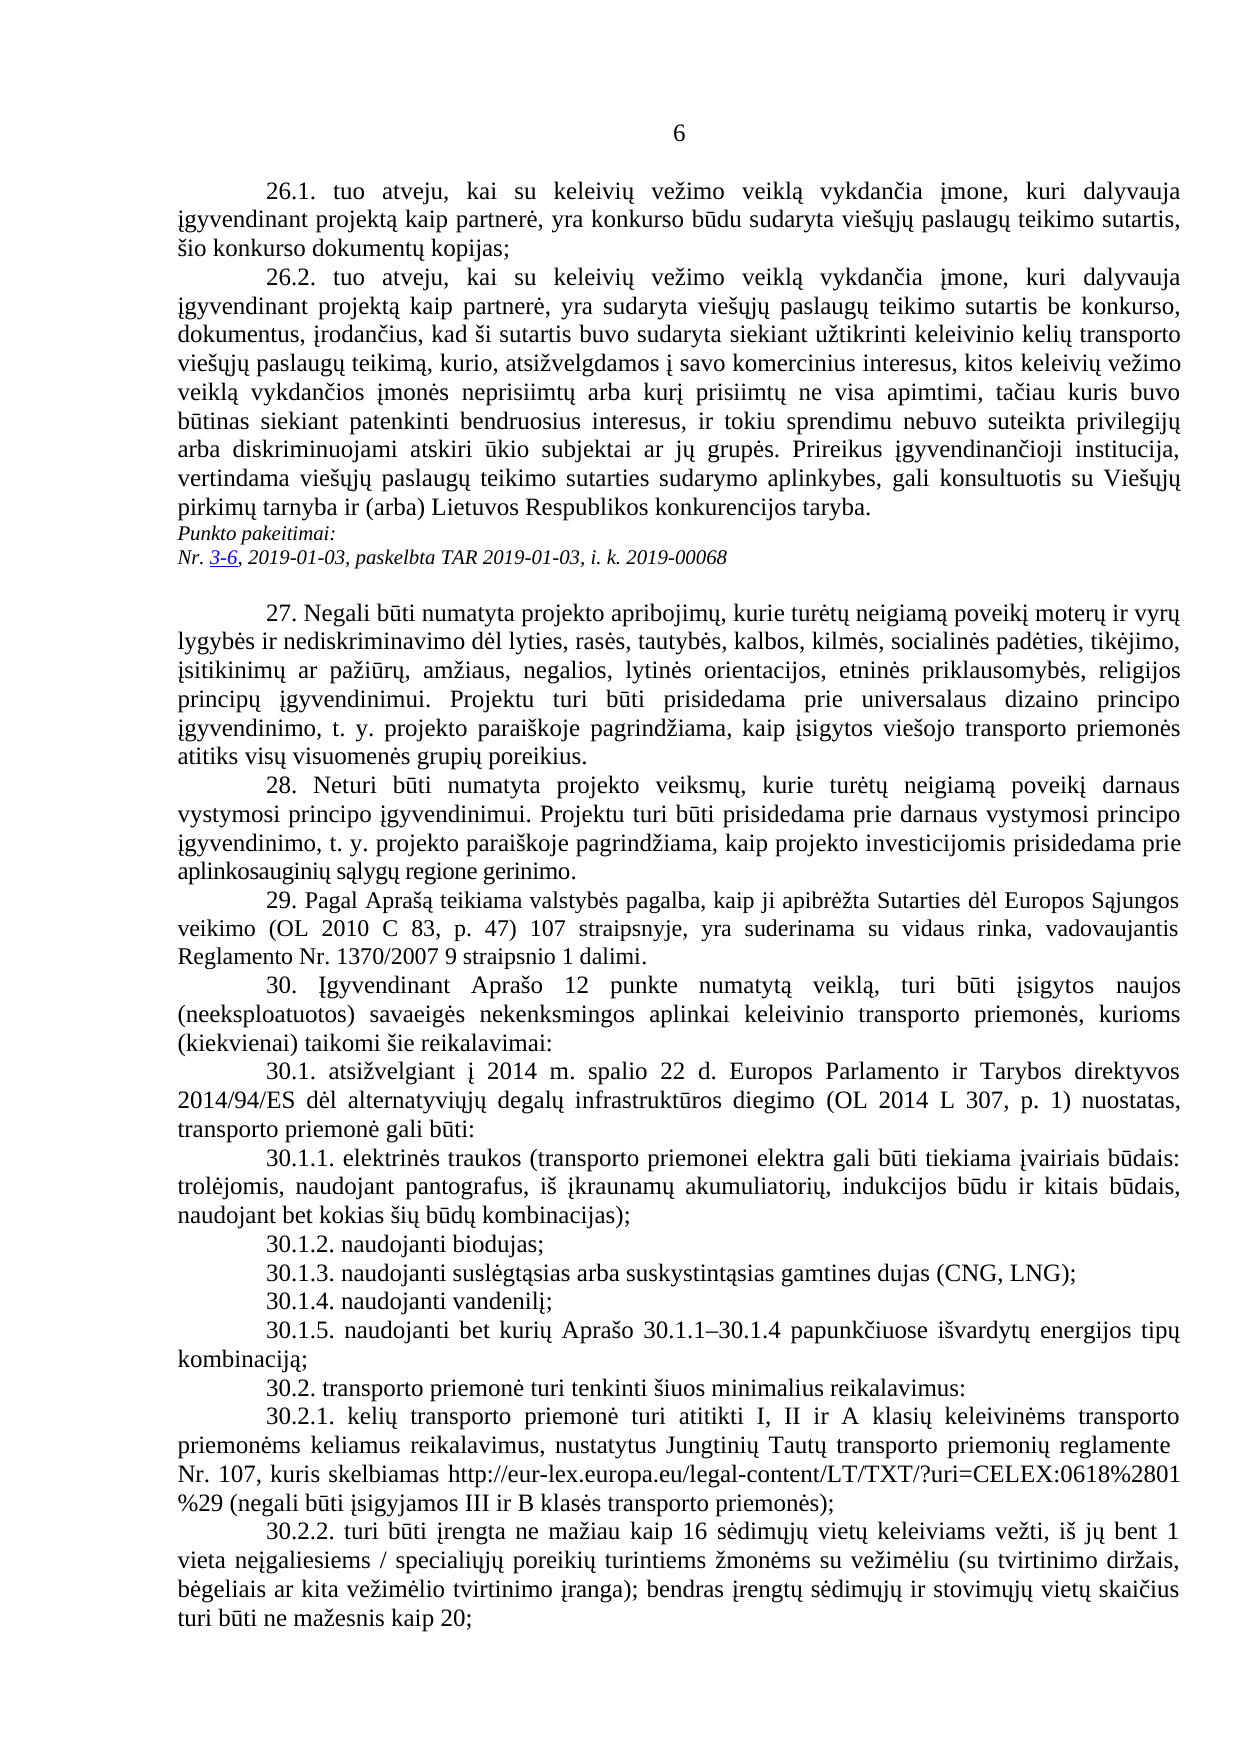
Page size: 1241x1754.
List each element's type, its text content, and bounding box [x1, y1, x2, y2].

text Punkto pakeitimai: [177, 521, 1181, 545]
text 30.2. transporto priemonė turi tenkinti šiuos minimalius reikalavimus: [177, 1373, 1181, 1401]
text 30.1.5. naudojanti bet kurių Aprašo 30.1.1–30.1.4 papunkčiuose išvardytų energijos tipų kombinaciją; [177, 1315, 1181, 1373]
text 30.2.1. kelių transporto priemonė turi atitikti I, II ir A klasių keleivinėms transporto priemonėms keliamus reikalavimus, nustatytus Jungtinių Tautų transporto priemonių reglamente Nr. 107, kuris skelbiamas http://eur-lex.europa.eu/legal-content/LT/TXT/?uri=CELEX:0618%2801 %29 (negali būti įsigyjamos III ir B klasės transporto priemonės); [177, 1401, 1181, 1516]
text 27. Negali būti numatyta projekto apribojimų, kurie turėtų neigiamą poveikį moterų ir vyrų lygybės ir nediskriminavimo dėl lyties, rasės, tautybės, kalbos, kilmės, socialinės padėties, tikėjimo, įsitikinimų ar pažiūrų, amžiaus, negalios, lytinės orientacijos, etninės priklausomybės, religijos principų įgyvendinimui. Projektu turi būti prisidedama prie universalaus dizaino principo įgyvendinimo, t. y. projekto paraiškoje pagrindžiama, kaip įsigytos viešojo transporto priemonės atitiks visų visuomenės grupių poreikius. [177, 598, 1181, 770]
text 26.1. tuo atveju, kai su keleivių vežimo veiklą vykdančia įmone, kuri dalyvauja įgyvendinant projektą kaip partnerė, yra konkurso būdu sudaryta viešųjų paslaugų teikimo sutartis, šio konkurso dokumentų kopijas; [177, 176, 1181, 262]
text 28. Neturi būti numatyta projekto veiksmų, kurie turėtų neigiamą poveikį darnaus vystymosi principo įgyvendinimui. Projektu turi būti prisidedama prie darnaus vystymosi principo įgyvendinimo, t. y. projekto paraiškoje pagrindžiama, kaip projekto investicijomis prisidedama prie aplinkosauginių sąlygų regione gerinimo. [177, 770, 1181, 885]
text 30.2.2. turi būti įrengta ne mažiau kaip 16 sėdimųjų vietų keleiviams vežti, iš jų bent 1 vieta neįgaliesiems / specialiųjų poreikių turintiems žmonėms su vežimėliu (su tvirtinimo diržais, bėgeliais ar kita vežimėlio tvirtinimo įranga); bendras įrengtų sėdimųjų ir stovimųjų vietų skaičius turi būti ne mažesnis kaip 20; [177, 1516, 1181, 1631]
text 30.1.4. naudojanti vandenilį; [177, 1286, 1181, 1315]
text 30.1.2. naudojanti biodujas; [177, 1229, 1181, 1258]
text 30.1.3. naudojanti suslėgtąsias arba suskystintąsias gamtines dujas (CNG, LNG); [177, 1258, 1181, 1286]
text 26.2. tuo atveju, kai su keleivių vežimo veiklą vykdančia įmone, kuri dalyvauja įgyvendinant projektą kaip partnerė, yra sudaryta viešųjų paslaugų teikimo sutartis be konkurso, dokumentus, įrodančius, kad ši sutartis buvo sudaryta siekiant užtikrinti keleivinio kelių transporto viešųjų paslaugų teikimą, kurio, atsižvelgdamos į savo komercinius interesus, kitos keleivių vežimo veiklą vykdančios įmonės neprisiimtų arba kurį prisiimtų ne visa apimtimi, tačiau kuris buvo būtinas siekiant patenkinti bendruosius interesus, ir tokiu sprendimu nebuvo suteikta privilegijų arba diskriminuojami atskiri ūkio subjektai ar jų grupės. Prireikus įgyvendinančioji institucija, vertindama viešųjų paslaugų teikimo sutarties sudarymo aplinkybes, gali konsultuotis su Viešųjų pirkimų tarnyba ir (arba) Lietuvos Respublikos konkurencijos taryba. [177, 262, 1181, 521]
text Nr. 3-6, 2019-01-03, paskelbta TAR 2019-01-03, i. k. 2019-00068 [177, 545, 1181, 569]
text 29. Pagal Aprašą teikiama valstybės pagalba, kaip ji apibrėžta Sutarties dėl Europos Sąjungos veikimo (OL 2010 C 83, p. 47) 107 straipsnyje, yra suderinama su vidaus rinka, vadovaujantis Reglamento Nr. 1370/2007 9 straipsnio 1 dalimi. [177, 885, 1181, 970]
text 30. Įgyvendinant Aprašo 12 punkte numatytą veiklą, turi būti įsigytos naujos (neeksploatuotos) savaeigės nekenksmingos aplinkai keleivinio transporto priemonės, kurioms (kiekvienai) taikomi šie reikalavimai: [177, 970, 1181, 1056]
text 30.1. atsižvelgiant į 2014 m. spalio 22 d. Europos Parlamento ir Tarybos direktyvos 2014/94/ES dėl alternatyviųjų degalų infrastruktūros diegimo (OL 2014 L 307, p. 1) nuostatas, transporto priemonė gali būti: [177, 1056, 1181, 1143]
text 30.1.1. elektrinės traukos (transporto priemonei elektra gali būti tiekiama įvairiais būdais: trolėjomis, naudojant pantografus, iš įkraunamų akumuliatorių, indukcijos būdu ir kitais būdais, naudojant bet kokias šių būdų kombinacijas); [177, 1143, 1181, 1229]
